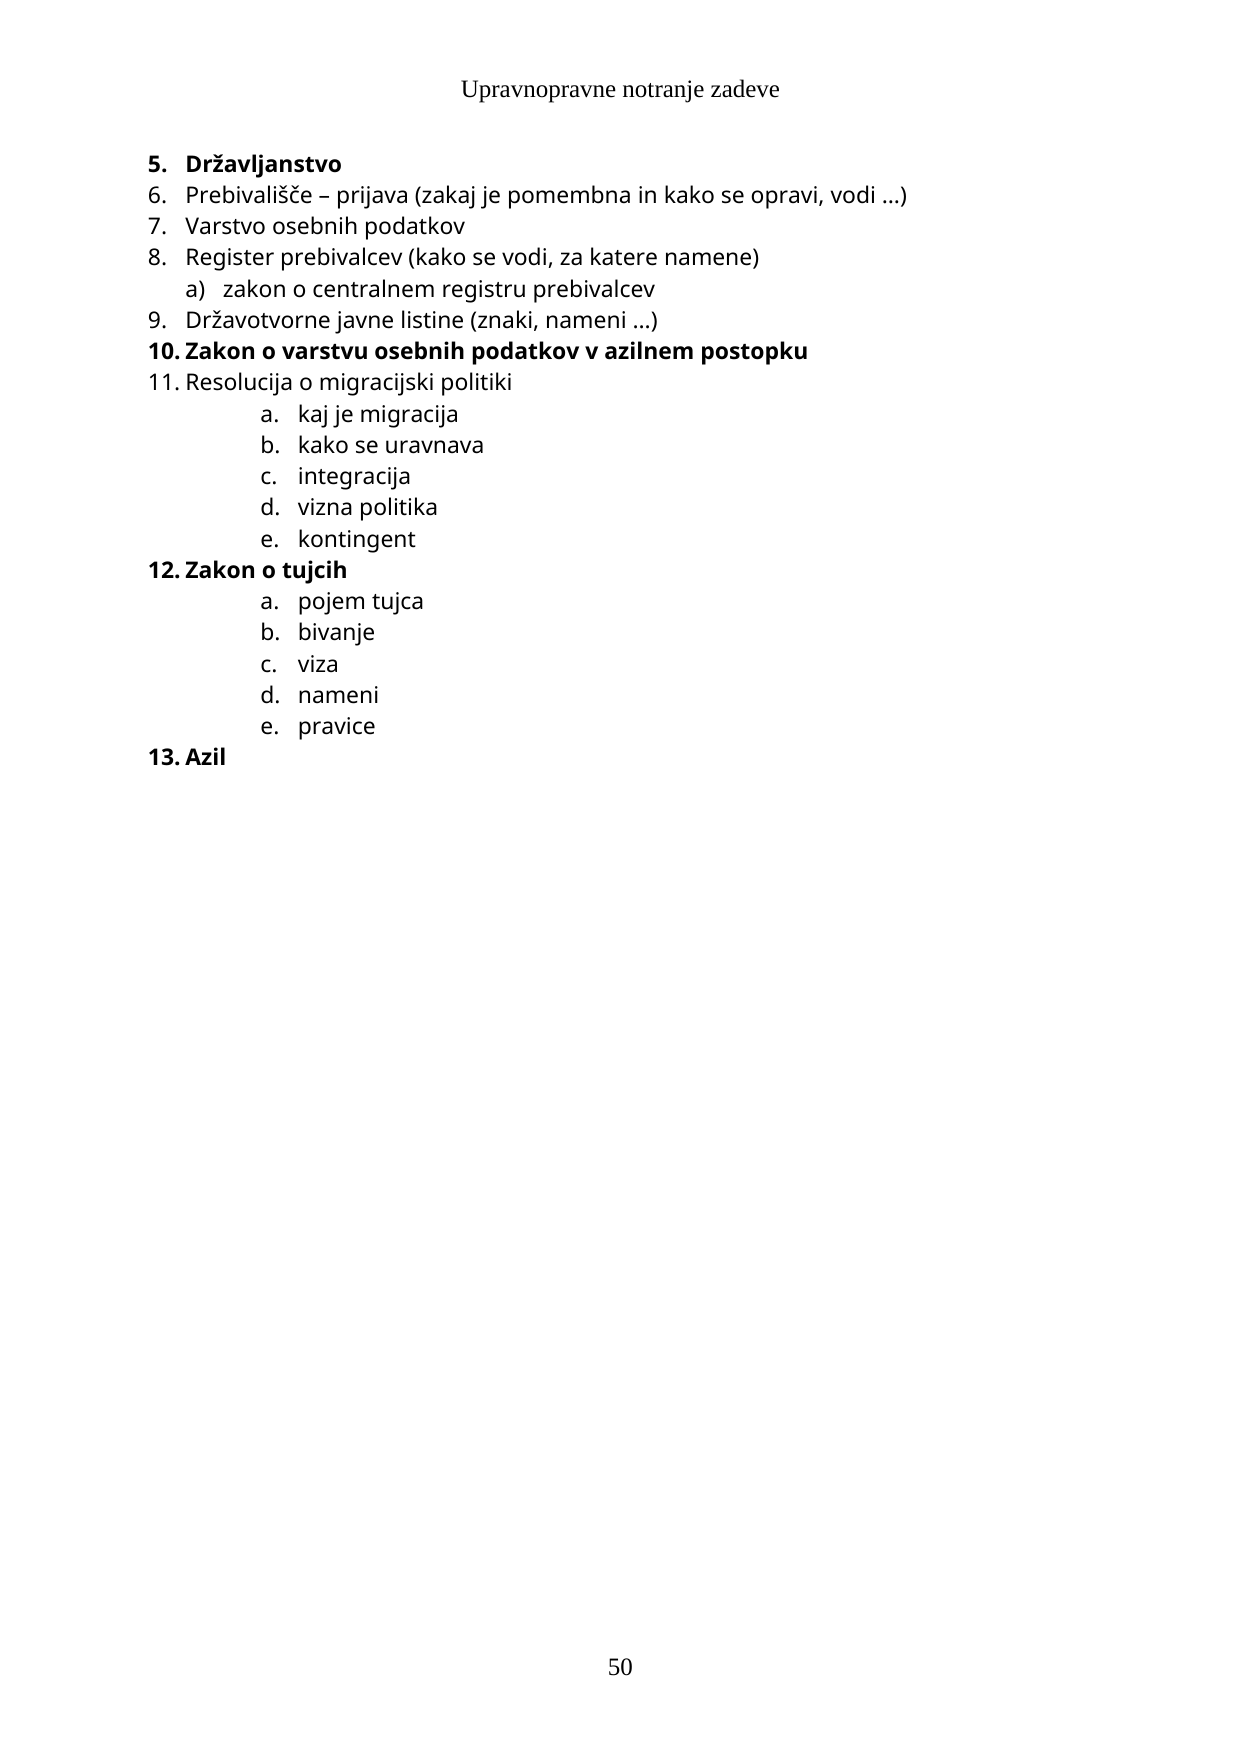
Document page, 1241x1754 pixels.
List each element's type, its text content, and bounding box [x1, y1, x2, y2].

list Azil [148, 741, 1093, 773]
list Zakon o varstvu osebnih podatkov v azilnem postopku [148, 335, 1093, 366]
list pojem tujca [260, 585, 1093, 616]
list kaj je migracija [260, 398, 1093, 429]
list Prebivališče – prijava (zakaj je pomembna in kako se opravi, vodi …) [148, 179, 1093, 210]
list integracija [260, 460, 1093, 491]
list kontingent [260, 523, 1093, 554]
list bivanje [260, 616, 1093, 648]
list zakon o centralnem registru prebivalcev [185, 273, 1093, 304]
list viza [260, 648, 1093, 679]
list Resolucija o migracijski politiki [148, 366, 1093, 398]
list Varstvo osebnih podatkov [148, 210, 1093, 241]
list kako se uravnava [260, 429, 1093, 460]
list nameni [260, 679, 1093, 710]
list Zakon o tujcih [148, 554, 1093, 585]
list pravice [260, 710, 1093, 741]
list vizna politika [260, 491, 1093, 523]
list Državljanstvo [148, 148, 1093, 179]
list Register prebivalcev (kako se vodi, za katere namene) [148, 241, 1093, 273]
list Državotvorne javne listine (znaki, nameni …) [148, 304, 1093, 335]
